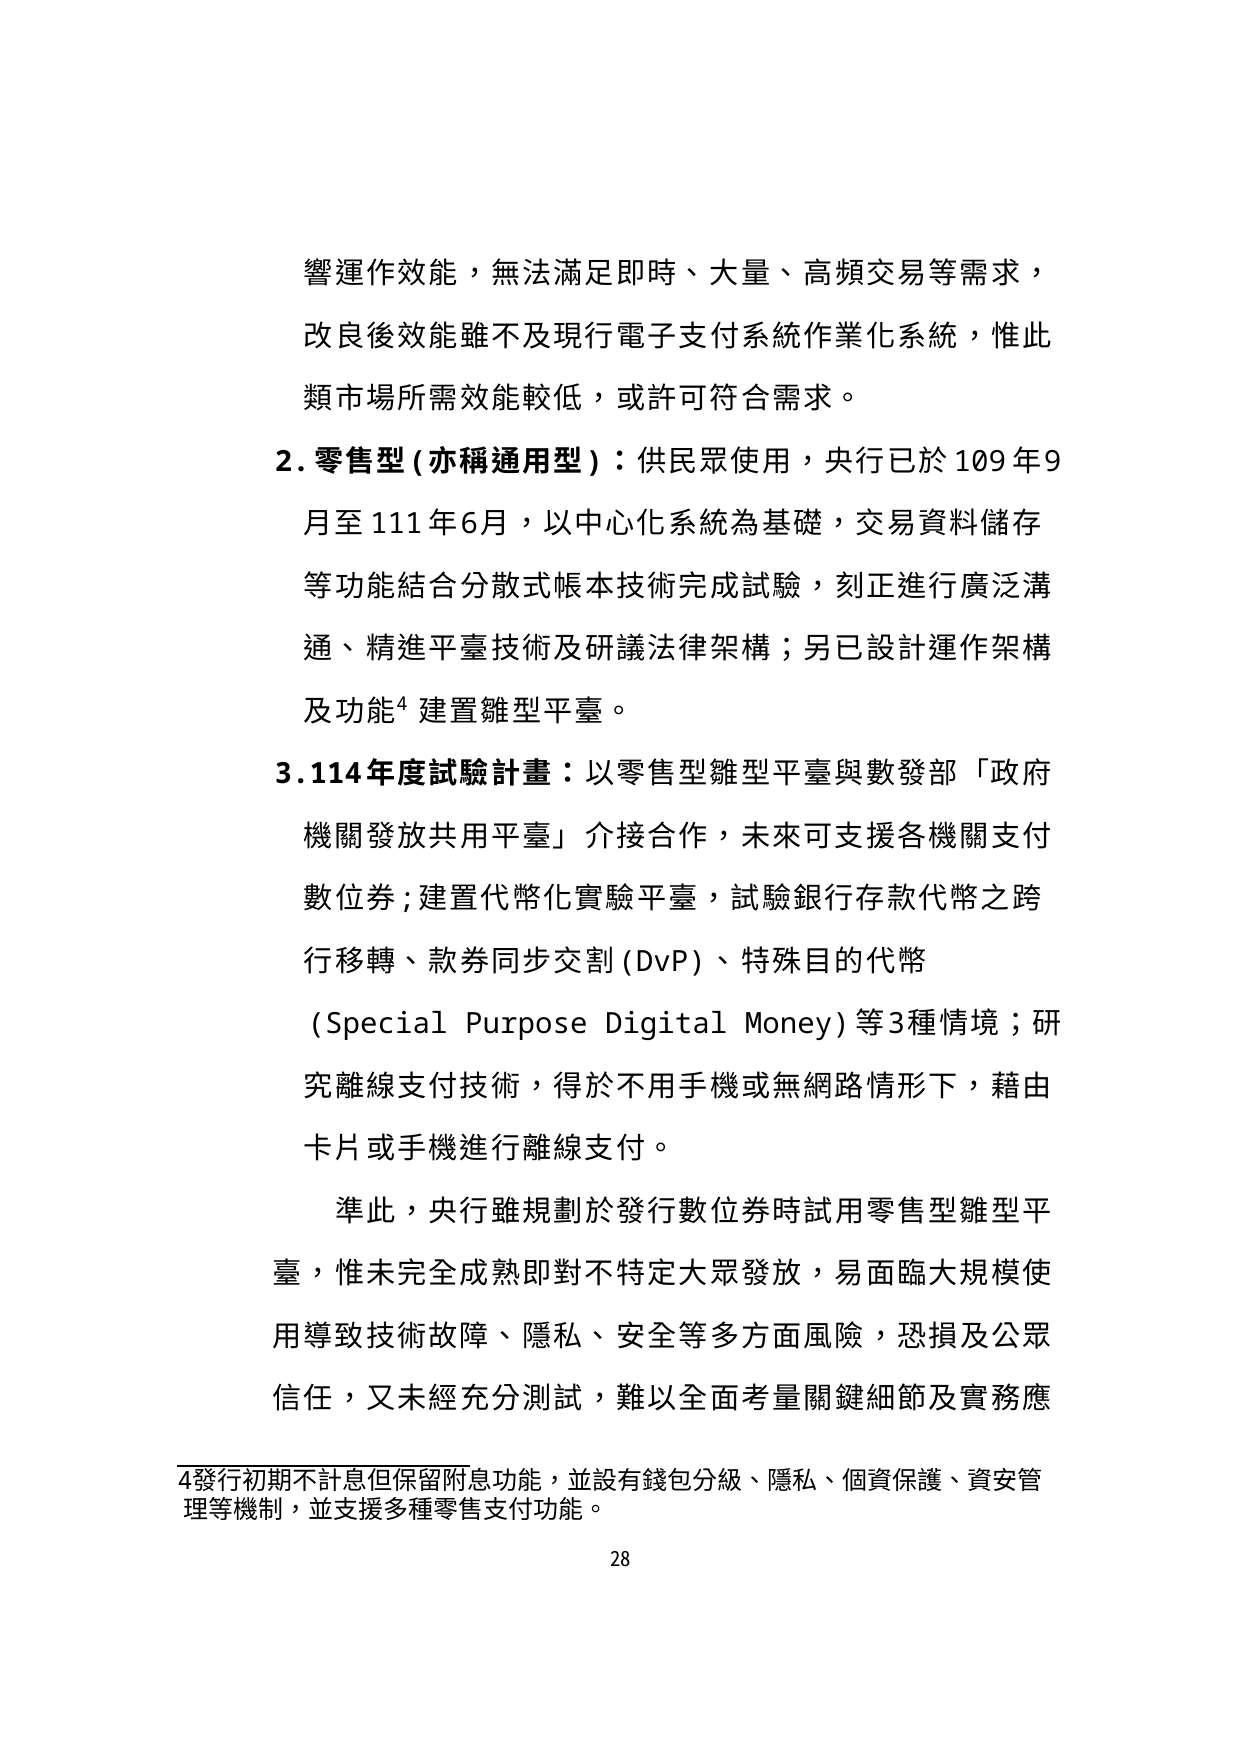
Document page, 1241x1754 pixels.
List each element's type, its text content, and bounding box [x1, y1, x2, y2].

text 響運作效能，無法滿足即時、大量、高頻交易等需求，改良後效能雖不及現行電子支付系統作業化系統，惟此類市場所需效能較低，或許可符合需求。 [266, 229, 1063, 417]
text 發行初期不計息但保留附息功能，並設有錢包分級、隱私、個資保護、資安管理等機制，並支援多種零售支付功能。 [177, 1466, 1063, 1525]
text 準此，央行雖規劃於發行數位券時試用零售型雛型平臺，惟未完全成熟即對不特定大眾發放，易面臨大規模使用導致技術故障、隱私、安全等多方面風險，恐損及公眾信任，又未經充分測試，難以全面考量關鍵細節及實務應 [266, 1167, 1063, 1417]
text 2.零售型(亦稱通用型)：供民眾使用，央行已於109年9月至111年6月，以中心化系統為基礎，交易資料儲存等功能結合分散式帳本技術完成試驗，刻正進行廣泛溝通、精進平臺技術及研議法律架構；另已設計運作架構及功能建置雛型平臺。 [266, 417, 1063, 729]
text 3.114年度試驗計畫：以零售型雛型平臺與數發部「政府機關發放共用平臺」介接合作，未來可支援各機關支付數位券;建置代幣化實驗平臺，試驗銀行存款代幣之跨行移轉、款券同步交割(DvP)、特殊目的代幣(Special Purpose Digital Money)等3種情境；研究離線支付技術，得於不用手機或無網路情形下，藉由卡片或手機進行離線支付。 [266, 729, 1063, 1167]
